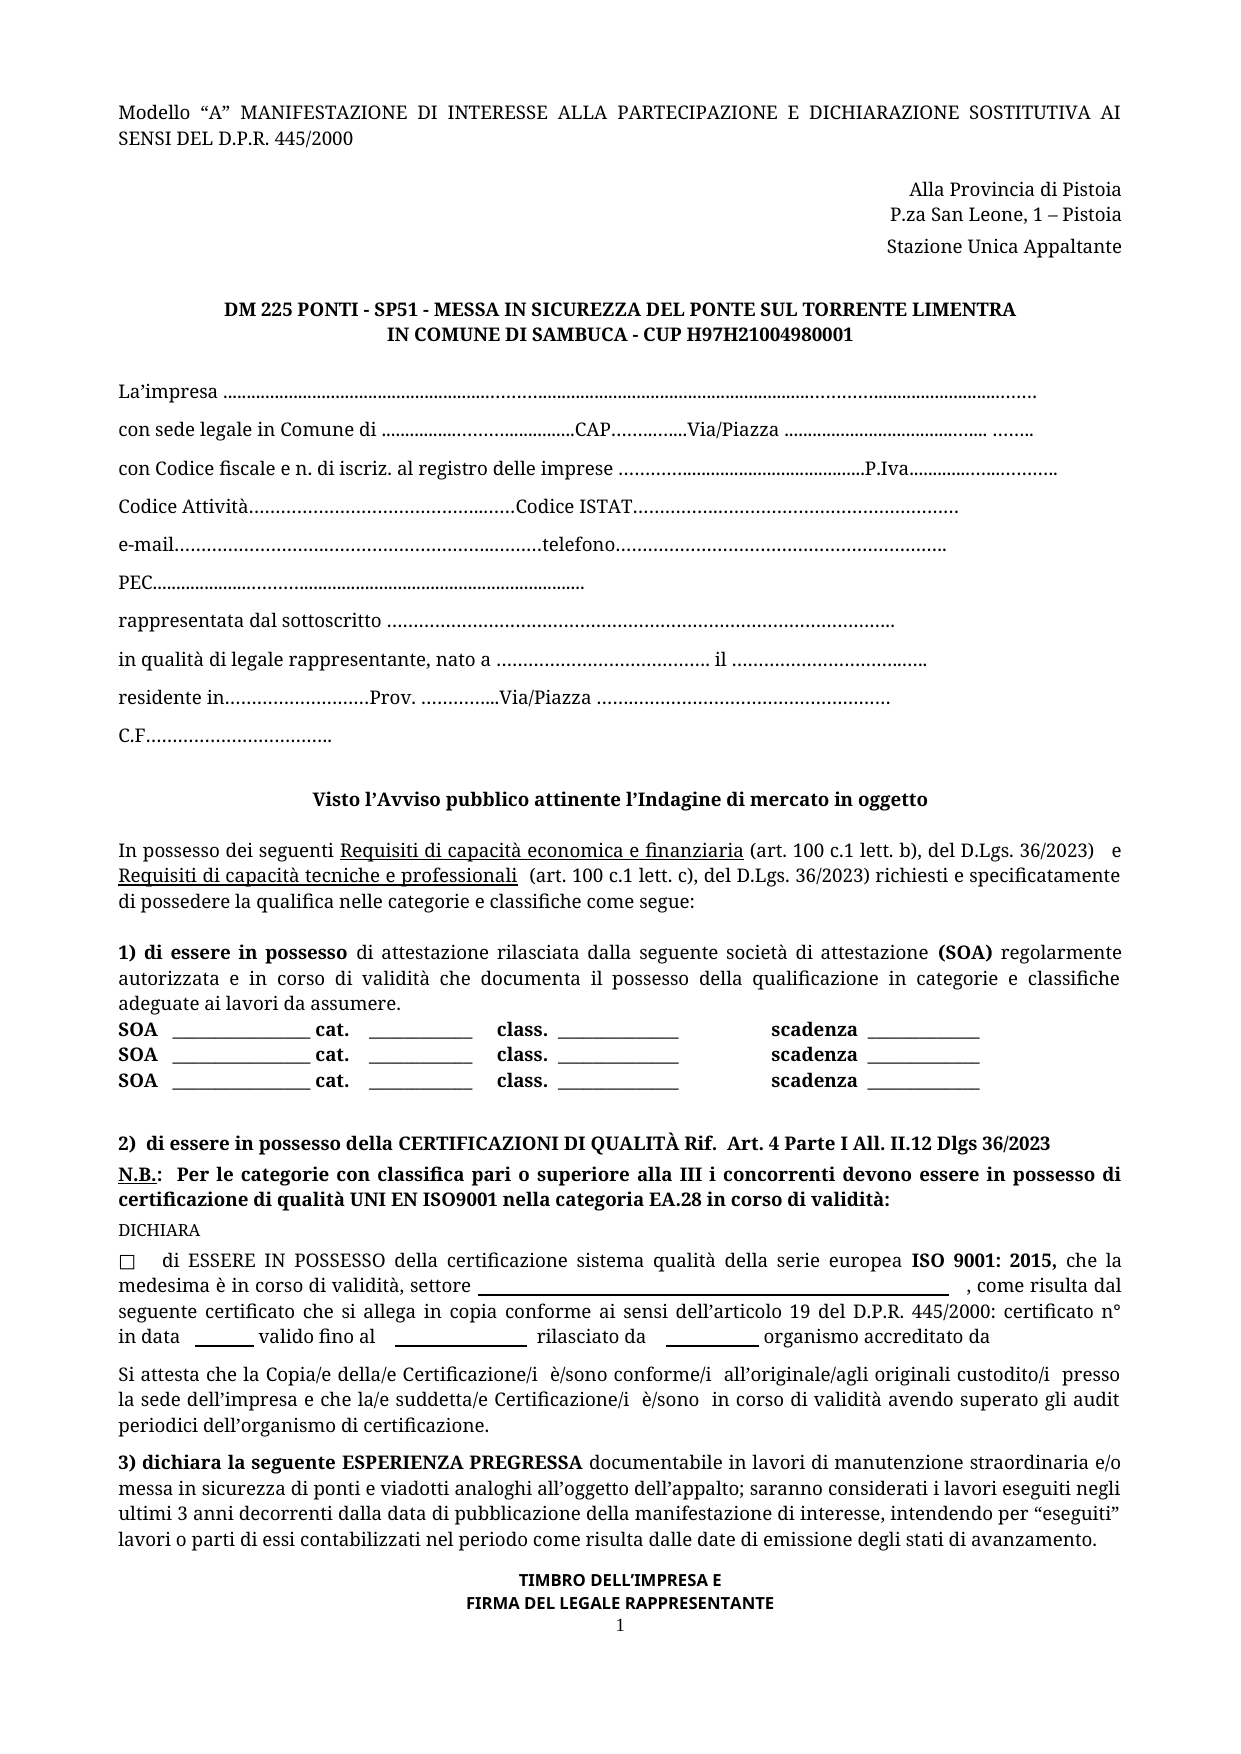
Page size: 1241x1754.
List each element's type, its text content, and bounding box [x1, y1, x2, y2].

list SOA ________________ cat. ____________ class. ______________ scadenza _____________ [118, 1016, 1122, 1041]
list 1) di essere in possesso di attestazione rilasciata dalla seguente società di attestazione (SOA) regolarmente autorizzata e in corso di validità che documenta il possesso della qualificazione in categorie e classifiche adeguate ai lavori da assumere. [118, 939, 1122, 1016]
text Alla Provincia di Pistoia [118, 176, 1122, 201]
text con sede legale in Comune di ................………...............CAP……..…....Via/Piazza ....................................….... …….. [118, 417, 1122, 442]
text e-mail……………………….…………………………..………telefono…………………………………………………….. [118, 531, 1122, 557]
list In possesso dei seguenti Requisiti di capacità economica e finanziaria (art. 100 c.1 lett. b), del D.Lgs. 36/2023) e Requisiti di capacità tecniche e professionali (art. 100 c.1 lett. c), del D.Lgs. 36/2023) richiesti e specificatamente di possedere la qualifica nelle categorie e classifiche come segue: [118, 837, 1122, 914]
text DM 225 PONTI - SP51 - MESSA IN SICUREZZA DEL PONTE SUL TORRENTE LIMENTRA IN COMUNE DI SAMBUCA - CUP H97H21004980001 [118, 296, 1122, 347]
text Codice Attività……………………………………..……Codice ISTAT…………….……………………………………… [118, 493, 1122, 518]
list 2) di essere IN POSSESSO DELLA CERTIFICAZIONI DI QUALITÀ Rif. Art. 4 Parte I All. II.12 Dlgs 36/2023 [118, 1130, 1122, 1155]
text Modello “A” MANIFESTAZIONE DI INTERESSE ALLA PARTECIPAZIONE E DICHIARAZIONE SOSTITUTIVA AI SENSI DEL D.P.R. 445/2000 [118, 99, 1122, 150]
text Visto l’Avviso pubblico attinente l’Indagine di mercato in oggetto [118, 786, 1122, 812]
text PEC.....................………............................................................. [118, 569, 1122, 595]
list SOA ________________ cat. ____________ class. ______________ scadenza _____________ [118, 1067, 1122, 1092]
list N.B.: Per le categorie con classifica pari o superiore alla III i concorrenti devono essere in possesso di certificazione di qualità UNI EN ISO9001 nella categoria EA.28 in corso di validità: [118, 1161, 1122, 1212]
text in qualità di legale rappresentante, nato a …………………………………. il …………………………..….. [118, 646, 1122, 671]
text rappresentata dal sottoscritto ………………………………………………………………………………….. [118, 608, 1122, 633]
text con Codice fiscale e n. di iscriz. al registro delle imprese ………….......................................P.Iva.............…...……….. [118, 455, 1122, 480]
text Si attesta che la Copia/e della/e Certificazione/i è/sono conforme/i all’originale/agli originali custodito/i presso la sede dell’impresa e che la/e suddetta/e Certificazione/i è/sono in corso di validità avendo superato gli audit periodici dell’organismo di certificazione. [118, 1361, 1122, 1437]
text DICHIARA [118, 1218, 1122, 1241]
list SOA ________________ cat. ____________ class. ______________ scadenza _____________ [118, 1041, 1122, 1067]
text C.F…………………………….. [118, 722, 1122, 748]
text residente in………………………Prov. …………...Via/Piazza …….………………………………………… [118, 684, 1122, 710]
text P.za San Leone, 1 – Pistoia [118, 201, 1122, 227]
text La’impresa .........................................................………..........................................................…………...........................……. [118, 378, 1122, 404]
text 3) dichiara la seguente esperienza pregressa documentabile in lavori di manutenzione straordinaria e/o messa in sicurezza di ponti e viadotti analoghi all’oggetto dell’appalto; saranno considerati i lavori eseguiti negli ultimi 3 anni decorrenti dalla data di pubblicazione della manifestazione di interesse, intendendo per “eseguiti” lavori o parti di essi contabilizzati nel periodo come risulta dalle date di emissione degli stati di avanzamento. [118, 1449, 1122, 1551]
text □ di ESSERE IN POSSESSO della certificazione sistema qualità della serie europea ISO 9001: 2015, che la medesima è in corso di validità, settore , come risulta dal seguente certificato che si allega in copia conforme ai sensi dell’articolo 19 del D.P.R. 445/2000: certificato n° in data valido fino al rilasciato da organismo accreditato da [118, 1247, 1122, 1349]
text Stazione Unica Appaltante [118, 233, 1122, 258]
